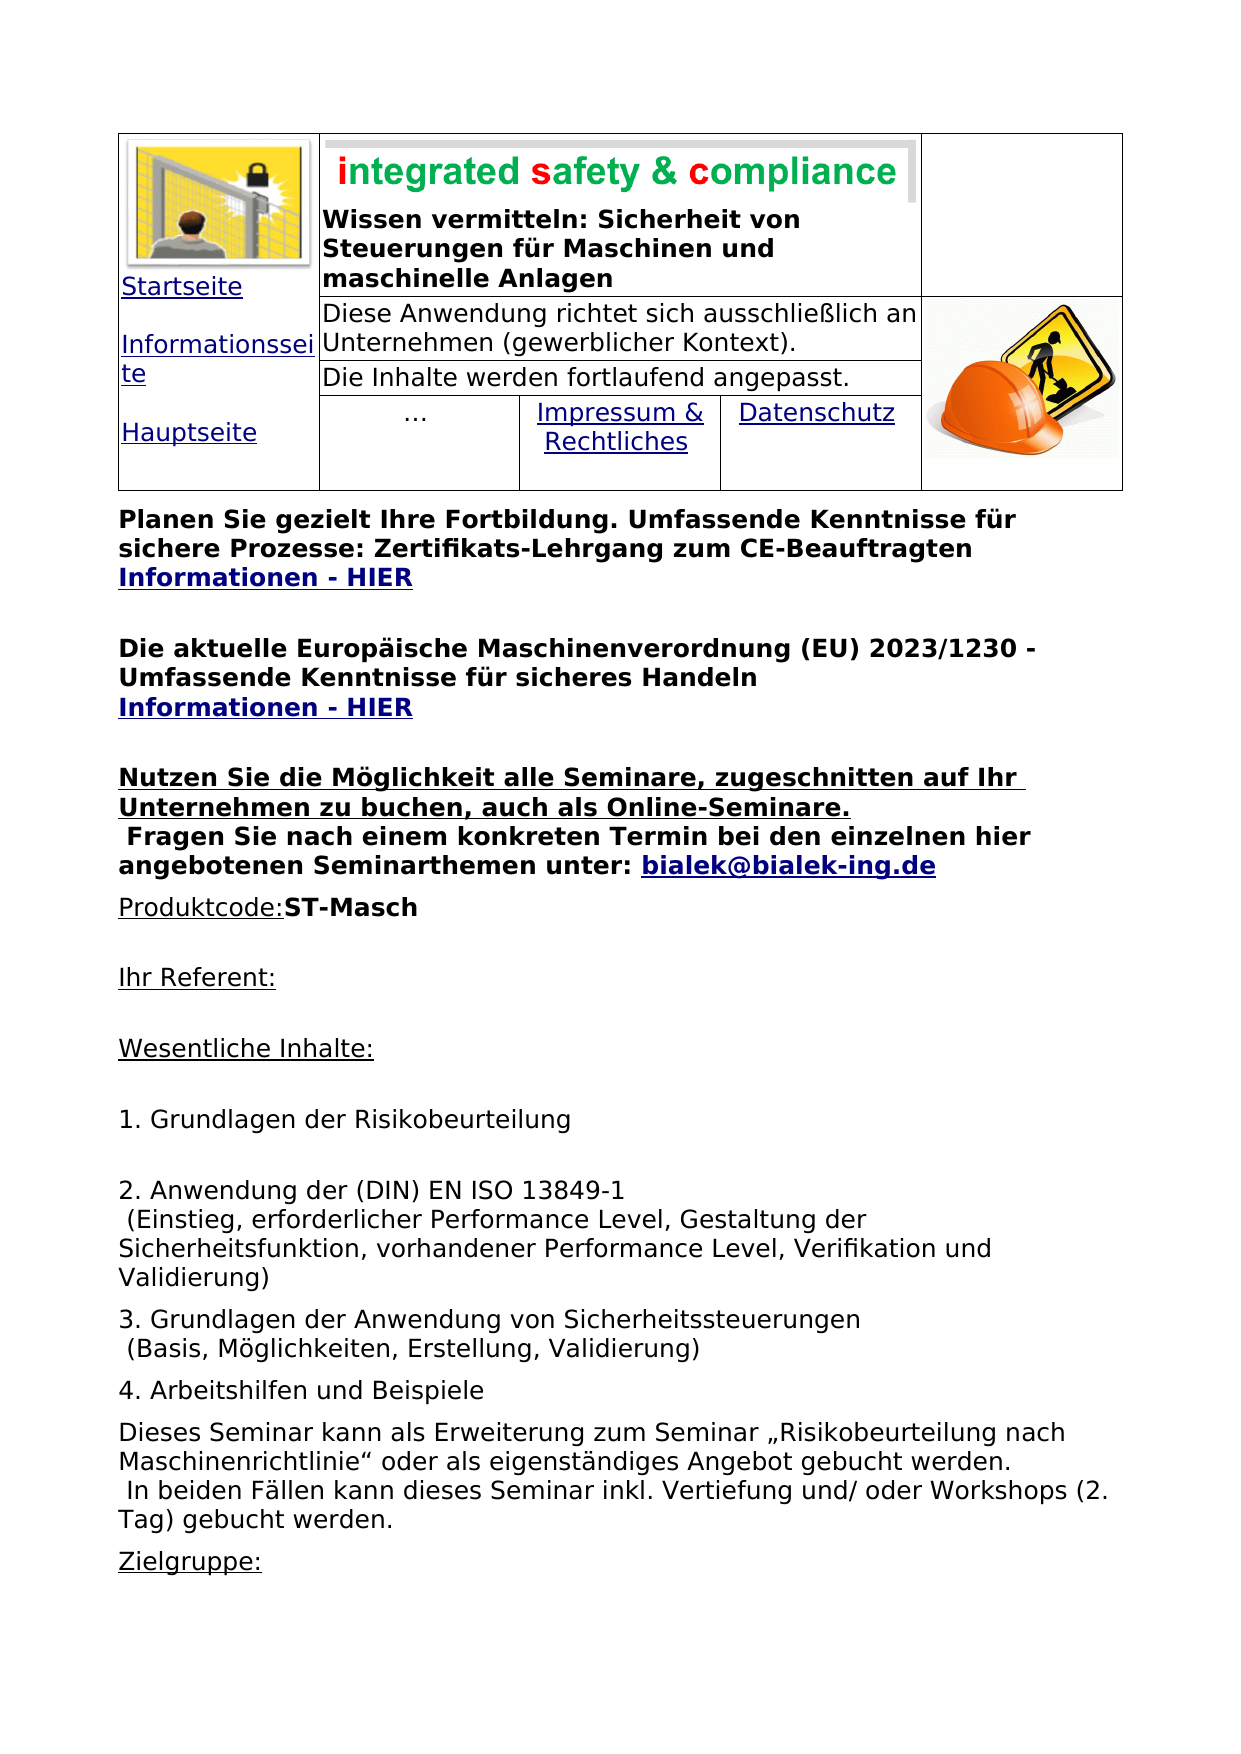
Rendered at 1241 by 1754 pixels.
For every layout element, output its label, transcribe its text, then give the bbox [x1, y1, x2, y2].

picture [924, 298, 1120, 459]
table_cell [922, 297, 1122, 490]
table_cell Diese Anwendung richtet sich ausschließlich an Unternehmen (gewerblicher Kontext). [320, 297, 921, 360]
text Produktcode:ST-Masch [118, 893, 1122, 951]
text Nutzen Sie die Möglichkeit alle Seminare, zugeschnitten auf Ihr Unternehmen zu buchen, auch als Online-Seminare. Fragen Sie nach einem konkreten Termin bei den einzelnen hier angebotenen Seminarthemen unter: bialek@bialek-ing.de [118, 764, 1122, 880]
table_cell … [320, 396, 519, 490]
table_cell Impressum & Rechtliches [520, 396, 720, 490]
text Zielgruppe: [118, 1547, 1122, 1605]
table_cell Datenschutz [721, 396, 921, 490]
text Planen Sie gezielt Ihre Fortbildung. Umfassende Kenntnisse für sichere Prozesse: Zertifikats-Lehrgang zum CE-Beauftragten Informationen - HIER [118, 505, 1122, 622]
text 1. Grundlagen der Risikobeurteilung [118, 1105, 1122, 1164]
table_header Wissen vermitteln: Sicherheit von Steuerungen für Maschinen und maschinelle Anlagen [320, 134, 921, 296]
text Wesentliche Inhalte: [118, 1034, 1122, 1093]
table_header Startseite Informationsseite Hauptseite [119, 134, 319, 490]
text Ihr Referent: [118, 964, 1122, 1022]
text 4. Arbeitshilfen und Beispiele [118, 1376, 1122, 1405]
table_header [922, 134, 1122, 296]
text 3. Grundlagen der Anwendung von Sicherheitssteuerungen (Basis, Möglichkeiten, Erstellung, Validierung) [118, 1305, 1122, 1364]
text Die aktuelle Europäische Maschinenverordnung (EU) 2023/1230 - Umfassende Kenntnisse für sicheres Handeln Informationen - HIER [118, 634, 1122, 751]
text 2. Anwendung der (DIN) EN ISO 13849-1 (Einstieg, erforderlicher Performance Level, Gestaltung der Sicherheitsfunktion, vorhandener Performance Level, Verifikation und Validierung) [118, 1176, 1122, 1293]
text Dieses Seminar kann als Erweiterung zum Seminar „Risikobeurteilung nach Maschinenrichtlinie“ oder als eigenständiges Angebot gebucht werden. In beiden Fällen kann dieses Seminar inkl. Vertiefung und/ oder Workshops (2. Tag) gebucht werden. [118, 1418, 1122, 1534]
table_cell Die Inhalte werden fortlaufend angepasst. [320, 361, 921, 395]
picture [321, 136, 919, 206]
picture [121, 136, 316, 273]
